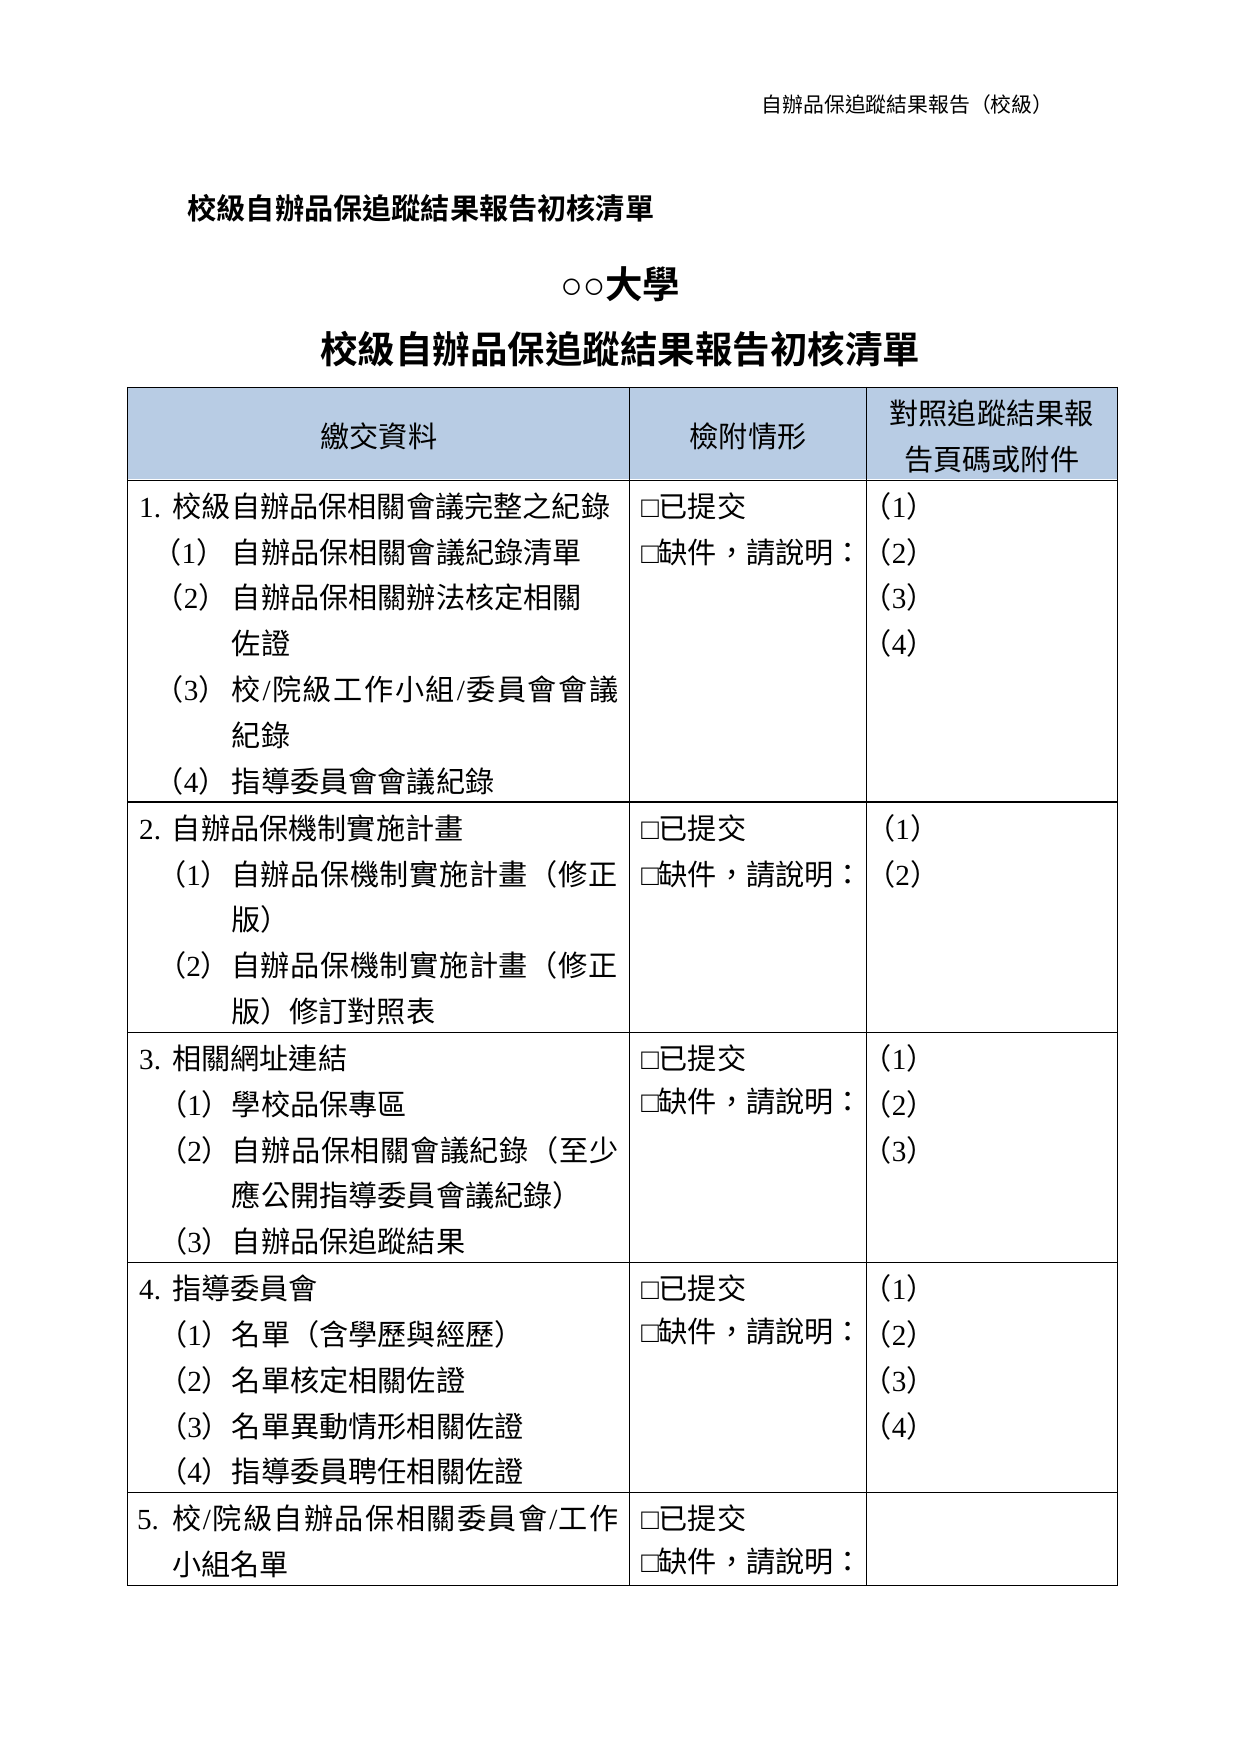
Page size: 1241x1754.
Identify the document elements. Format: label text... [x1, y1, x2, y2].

table_cell [867, 1263, 1117, 1492]
table_cell 指導委員會 名單（含學歷與經歷） 名單核定相關佐證 名單異動情形相關佐證 指導委員聘任相關佐證 [128, 1263, 629, 1492]
table_cell 校/院級自辦品保相關委員會/工作小組名單 [128, 1493, 629, 1585]
table_cell 自辦品保機制實施計畫 自辦品保機制實施計畫（修正版） 自辦品保機制實施計畫（修正版）修訂對照表 [128, 803, 629, 1032]
table_header 繳交資料 [128, 388, 629, 479]
table_cell □已提交 □缺件，請說明： [630, 1263, 866, 1492]
text ○○大學 [187, 262, 1053, 308]
table_cell [867, 1493, 1117, 1585]
table_header 檢附情形 [630, 388, 866, 479]
table_cell □已提交 □缺件，請說明： [630, 803, 866, 1032]
table_cell 相關網址連結 學校品保專區 自辦品保相關會議紀錄（至少應公開指導委員會議紀錄） 自辦品保追蹤結果 [128, 1033, 629, 1262]
table_cell □已提交 □缺件，請說明： [630, 1493, 866, 1585]
table_cell [867, 1033, 1117, 1262]
text 校級自辦品保追蹤結果報告初核清單 [187, 186, 1053, 228]
table_header 對照追蹤結果報告頁碼或附件 [867, 388, 1117, 479]
table_cell 校級自辦品保相關會議完整之紀錄 自辦品保相關會議紀錄清單 自辦品保相關辦法核定相關 佐證 校/院級工作小組/委員會會議紀錄 指導委員會會議紀錄 [128, 481, 629, 801]
table_cell （1） （2） [867, 803, 1117, 1032]
table_cell [867, 481, 1117, 801]
table_cell □已提交 □缺件，請說明： [630, 481, 866, 801]
text 校級自辦品保追蹤結果報告初核清單 [187, 320, 1053, 374]
table_cell □已提交 □缺件，請說明： [630, 1033, 866, 1262]
